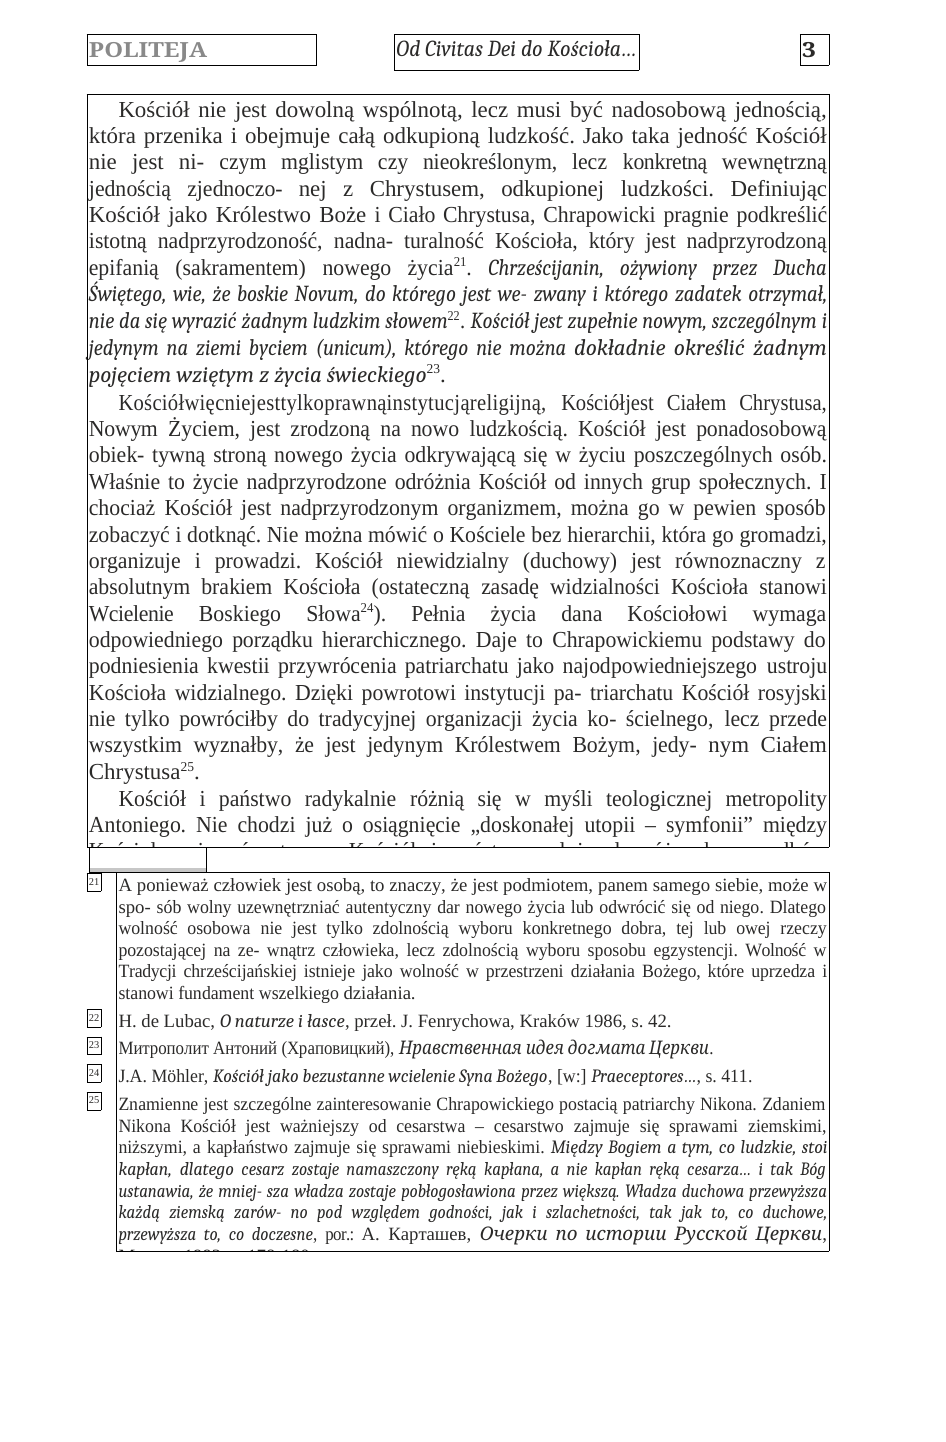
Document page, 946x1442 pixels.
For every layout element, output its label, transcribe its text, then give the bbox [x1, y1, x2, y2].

text Kościół i państwo radykalnie różnią się w myśli teologicznej metropolity Antoniego. Nie chodzi już o osiągnięcie „doskonałej utopii – symfonii” między Kościołem i pań- stwem. Kościół i państwo należą do różnych porządków ontologicznych. Zasada sym- fonii polegała na tym, jak podkreśla Schmemann, że władza zarówno patriarchy, jak [89, 785, 827, 847]
text Kościółwięcniejesttylkoprawnąinstytucjąreligijną, Kościółjest Ciałem Chrystusa, Nowym Życiem, jest zrodzoną na nowo ludzkością. Kościół jest ponadosobową obiek- tywną stroną nowego życia odkrywającą się w życiu poszczególnych osób. Właśnie to życie nadprzyrodzone odróżnia Kościół od innych grup społecznych. I chociaż Kościół jest nadprzyrodzonym organizmem, można go w pewien sposób zobaczyć i dotknąć. Nie można mówić o Kościele bez hierarchii, która go gromadzi, organizuje i prowadzi. Kościół niewidzialny (duchowy) jest równoznaczny z absolutnym brakiem Kościoła (ostateczną zasadę widzialności Kościoła stanowi Wcielenie Boskiego Słowa24). Pełnia życia dana Kościołowi wymaga odpowiedniego porządku hierarchicznego. Daje to Chrapowickiemu podstawy do podniesienia kwestii przywrócenia patriarchatu jako najodpowiedniejszego ustroju Kościoła widzialnego. Dzięki powrotowi instytucji pa- triarchatu Kościół rosyjski nie tylko powróciłby do tradycyjnej organizacji życia ko- ścielnego, lecz przede wszystkim wyznałby, że jest jedynym Królestwem Bożym, jedy- nym Ciałem Chrystusa25. [89, 389, 827, 784]
text 39 [802, 35, 829, 65]
text Od Civitas Dei do Kościoła… [396, 36, 639, 63]
text POLITEJA 3(21)/2012 [89, 35, 316, 65]
text H. de Lubac, O naturze i łasce, przeł. J. Fenrychowa, Kraków 1986, s. 42. Митрoполит Антоний (Храповицкий), Нравственная идея догмата Церкви. [118, 1010, 764, 1059]
text A ponieważ człowiek jest osobą, to znaczy, że jest podmiotem, panem samego siebie, może w spo- sób wolny uzewnętrzniać autentyczny dar nowego życia lub odwrócić się od niego. Dlatego wolność osobowa nie jest tylko zdolnością wyboru konkretnego dobra, tej lub owej rzeczy pozostającej na ze- wnątrz człowieka, lecz zdolnością wyboru sposobu egzystencji. Wolność w Tradycji chrześcijańskiej istnieje jako wolność w przestrzeni działania Bożego, które uprzedza i stanowi fundament wszelkiego działania. [118, 874, 827, 1003]
text J.A. Möhler, Kościół jako bezustanne wcielenie Syna Bożego, [w:] Praeceptores…, s. 411. [118, 1065, 829, 1087]
text 22 [89, 1012, 101, 1023]
text Kościół nie jest dowolną wspólnotą, lecz musi być nadosobową jednością, która przenika i obejmuje całą odkupioną ludzkość. Jako taka jedność Kościół nie jest ni- czym mglistym czy nieokreślonym, lecz konkretną wewnętrzną jednością zjednoczo- nej z Chrystusem, odkupionej ludzkości. Definiując Kościół jako Królestwo Boże i Ciało Chrystusa, Chrapowicki pragnie podkreślić istotną nadprzyrodzoność, nadna- turalność Kościoła, który jest nadprzyrodzoną epifanią (sakramentem) nowego życia21. Chrześcijanin, ożywiony przez Ducha Świętego, wie, że boskie Novum, do którego jest we- zwany i którego zadatek otrzymał, nie da się wyrazić żadnym ludzkim słowem22. Kościół jest zupełnie nowym, szczególnym i jedynym na ziemi byciem (unicum), którego nie można dokładnie określić żadnym pojęciem wziętym z życia świeckiego23. [89, 96, 827, 388]
text 23 [89, 1039, 101, 1051]
text 25 [89, 1094, 101, 1106]
text 24 [89, 1067, 101, 1079]
text 21 [89, 876, 101, 888]
text Znamienne jest szczególne zainteresowanie Chrapowickiego postacią patriarchy Nikona. Zdaniem Nikona Kościół jest ważniejszy od cesarstwa – cesarstwo zajmuje się sprawami ziemskimi, niższymi, a kapłaństwo zajmuje się sprawami niebieskimi. Między Bogiem a tym, co ludzkie, stoi kapłan, dlatego cesarz zostaje namaszczony ręką kapłana, a nie kapłan ręką cesarza… i tak Bóg ustanawia, że mniej- sza władza zostaje pobłogosławiona przez większą. Władza duchowa przewyższa każdą ziemską zarów- no pod względem godności, jak i szlachetności, tak jak to, co duchowe, przewyższa to, co doczesne, por.: А. Карташев, Очерки по истории Русской Церкви, Москва 1992, s. 178-180. [118, 1093, 827, 1251]
